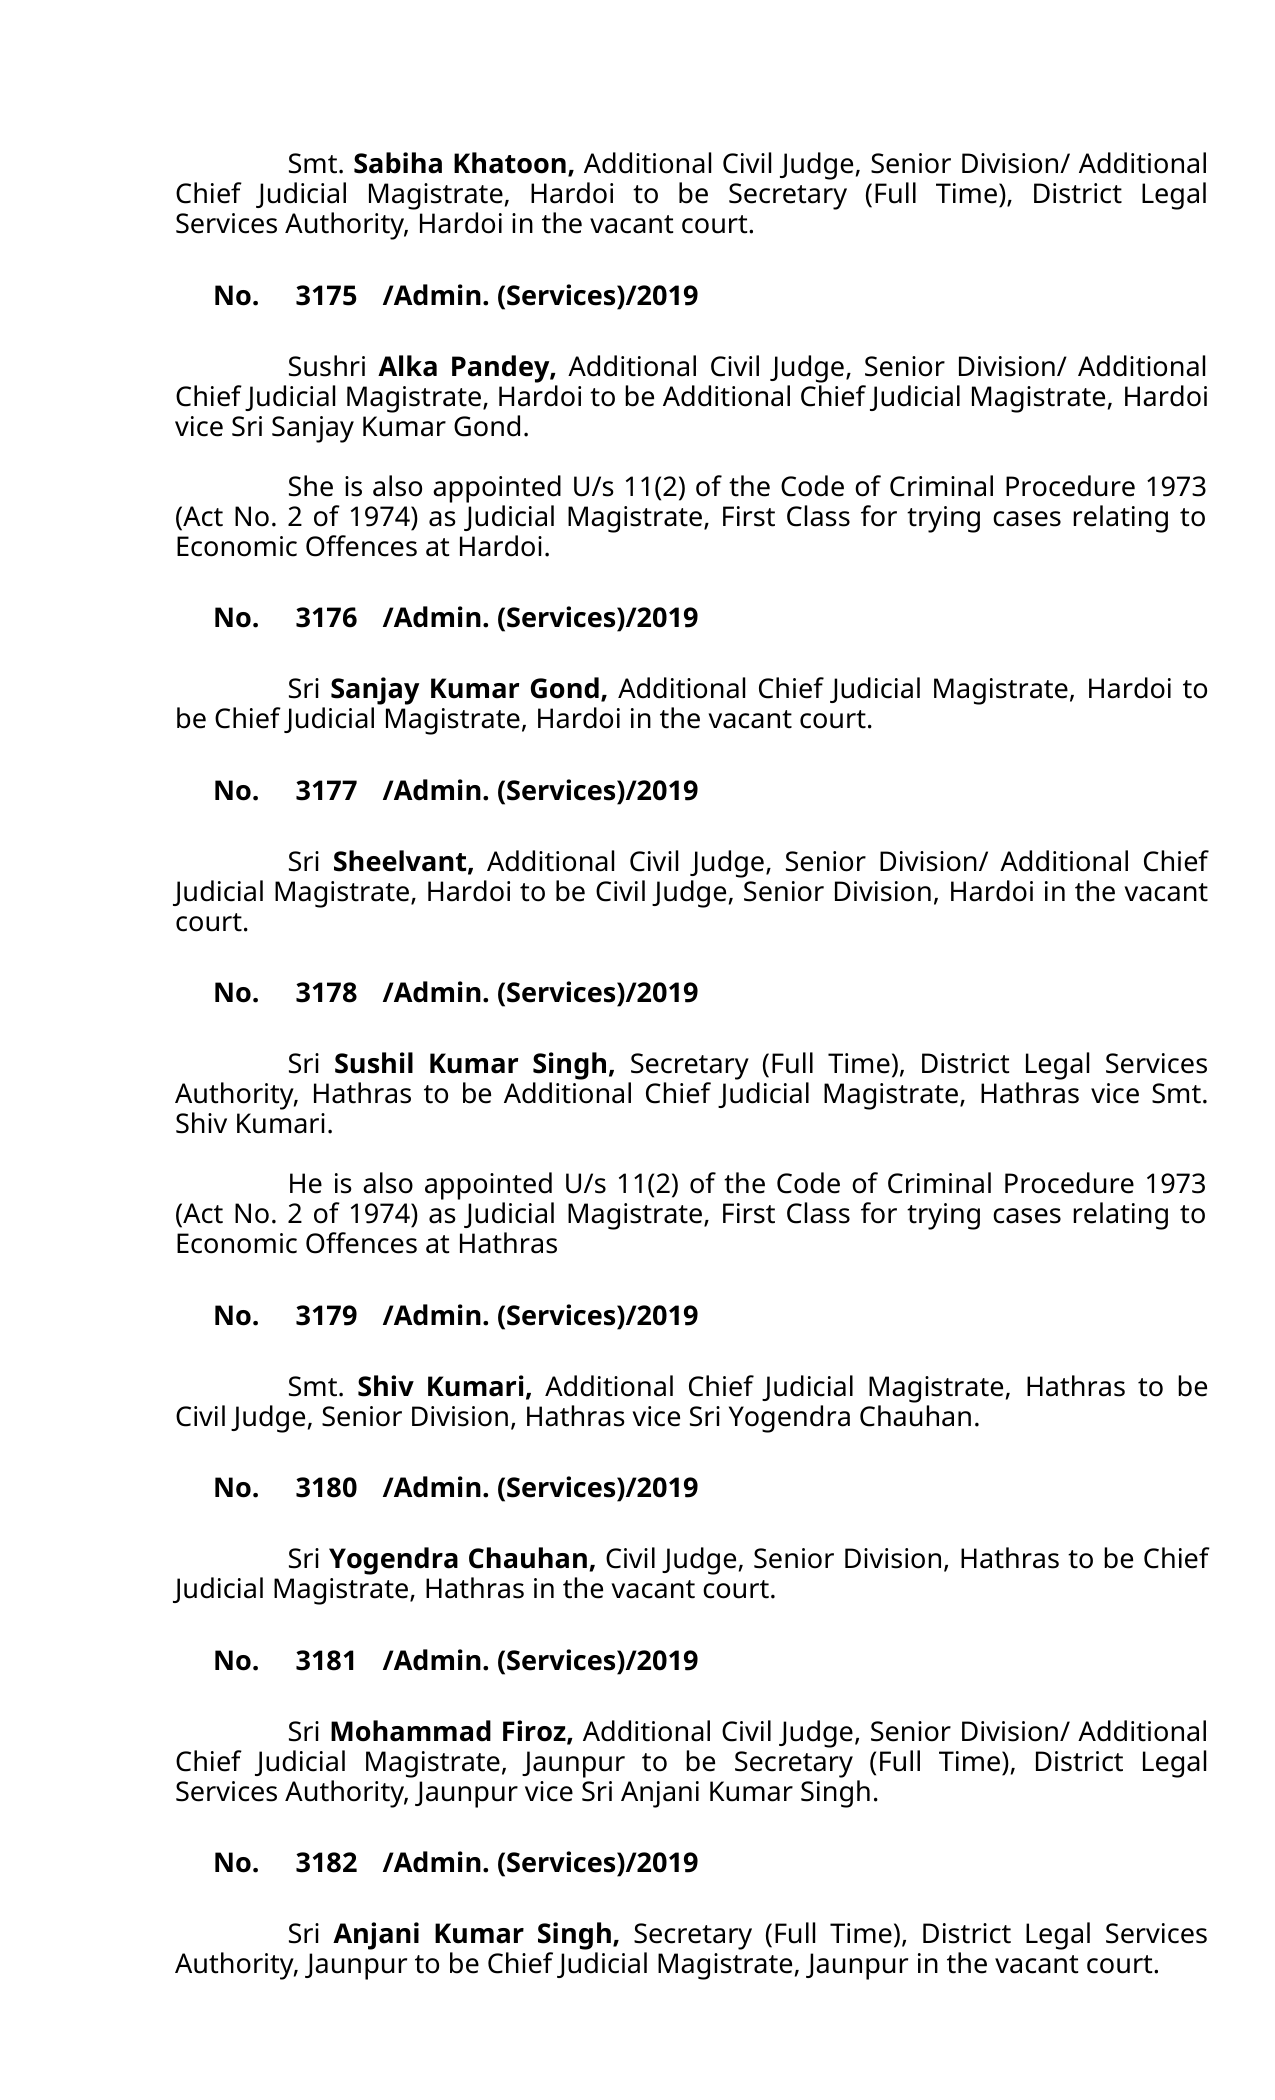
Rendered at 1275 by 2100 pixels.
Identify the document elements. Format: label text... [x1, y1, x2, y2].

table_header /Admin. (Services)/2019 [371, 593, 770, 645]
table_header /Admin. (Services)/2019 [371, 1463, 770, 1515]
table_header [284, 1838, 371, 1890]
table_header [284, 1635, 371, 1687]
table_header /Admin. (Services)/2019 [371, 1838, 770, 1890]
text Smt. Shiv Kumari, Additional Chief Judicial Magistrate, Hathras to be Civil Judge, Senior Division, Hathras vice Sri Yogendra Chauhan. [175, 1372, 1209, 1432]
table_header No. [202, 1463, 284, 1515]
text Sri Mohammad Firoz, Additional Civil Judge, Senior Division/ Additional Chief Judicial Magistrate, Jaunpur to be Secretary (Full Time), District Legal Services Authority, Jaunpur vice Sri Anjani Kumar Singh. [175, 1717, 1209, 1807]
table_header [284, 968, 371, 1020]
table_header /Admin. (Services)/2019 [371, 1290, 770, 1342]
table_header /Admin. (Services)/2019 [371, 1635, 770, 1687]
text He is also appointed U/s 11(2) of the Code of Criminal Procedure 1973 (Act No. 2 of 1974) as Judicial Magistrate, First Class for trying cases relating to Economic Offences at Hathras [175, 1170, 1209, 1260]
table_header /Admin. (Services)/2019 [371, 765, 770, 817]
table_header No. [202, 765, 284, 817]
text Sri Sheelvant, Additional Civil Judge, Senior Division/ Additional Chief Judicial Magistrate, Hardoi to be Civil Judge, Senior Division, Hardoi in the vacant court. [175, 847, 1209, 937]
table_header /Admin. (Services)/2019 [371, 270, 770, 322]
text Sri Sushil Kumar Singh, Secretary (Full Time), District Legal Services Authority, Hathras to be Additional Chief Judicial Magistrate, Hathras vice Smt. Shiv Kumari. [175, 1050, 1209, 1140]
text Sri Sanjay Kumar Gond, Additional Chief Judicial Magistrate, Hardoi to be Chief Judicial Magistrate, Hardoi in the vacant court. [175, 675, 1209, 735]
table_header No. [202, 1838, 284, 1890]
table_header [284, 270, 371, 322]
text Sri Yogendra Chauhan, Civil Judge, Senior Division, Hathras to be Chief Judicial Magistrate, Hathras in the vacant court. [175, 1545, 1209, 1605]
table_header No. [202, 270, 284, 322]
table_header [284, 593, 371, 645]
table_header No. [202, 968, 284, 1020]
text Sushri Alka Pandey, Additional Civil Judge, Senior Division/ Additional Chief Judicial Magistrate, Hardoi to be Additional Chief Judicial Magistrate, Hardoi vice Sri Sanjay Kumar Gond. [175, 352, 1209, 442]
table_header No. [202, 1290, 284, 1342]
table_header [284, 765, 371, 817]
text Sri Anjani Kumar Singh, Secretary (Full Time), District Legal Services Authority, Jaunpur to be Chief Judicial Magistrate, Jaunpur in the vacant court. [175, 1920, 1209, 1980]
table_header [284, 1290, 371, 1342]
table_header No. [202, 1635, 284, 1687]
table_header No. [202, 593, 284, 645]
table_header [284, 1463, 371, 1515]
text Smt. Sabiha Khatoon, Additional Civil Judge, Senior Division/ Additional Chief Judicial Magistrate, Hardoi to be Secretary (Full Time), District Legal Services Authority, Hardoi in the vacant court. [175, 150, 1209, 240]
text She is also appointed U/s 11(2) of the Code of Criminal Procedure 1973 (Act No. 2 of 1974) as Judicial Magistrate, First Class for trying cases relating to Economic Offences at Hardoi. [175, 472, 1209, 562]
table_header /Admin. (Services)/2019 [371, 968, 770, 1020]
